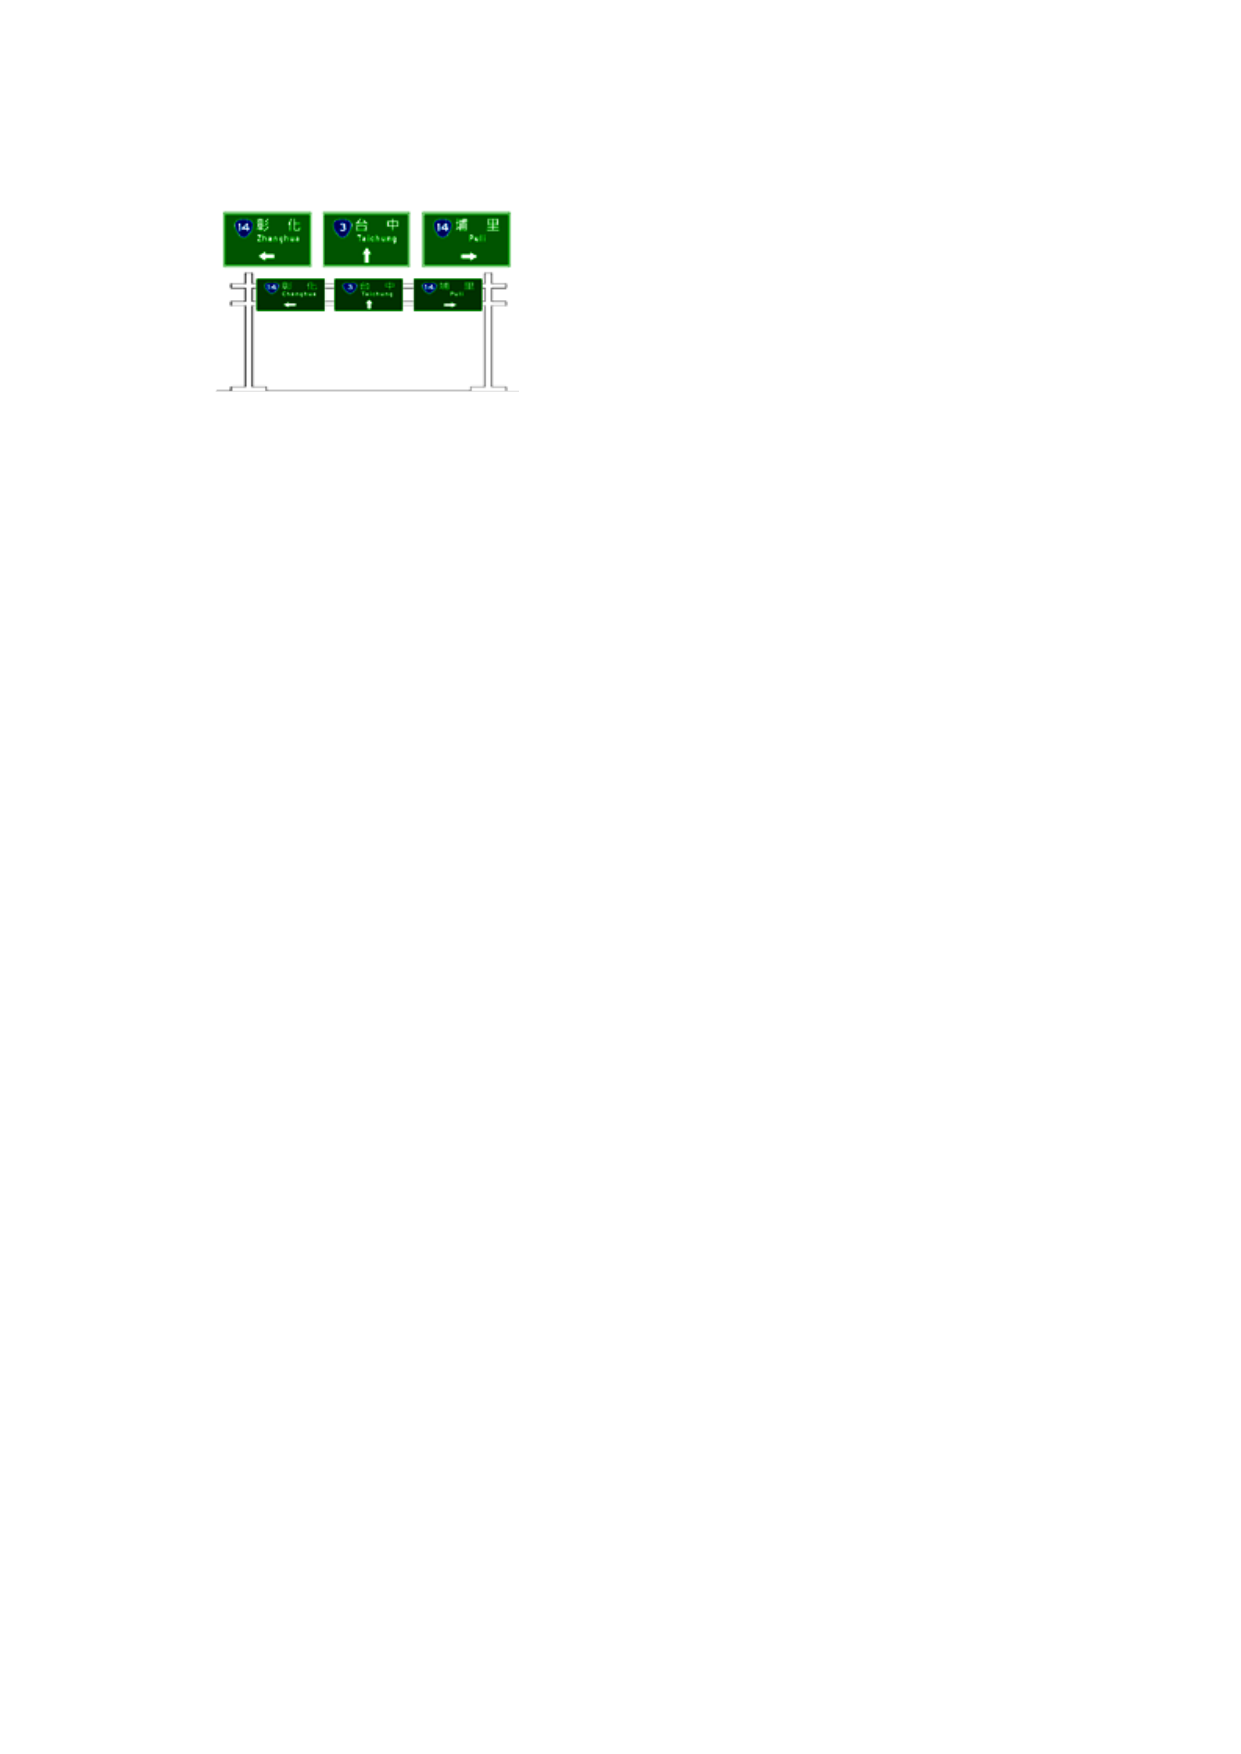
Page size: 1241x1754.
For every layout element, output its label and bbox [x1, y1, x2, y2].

picture [215, 205, 519, 393]
